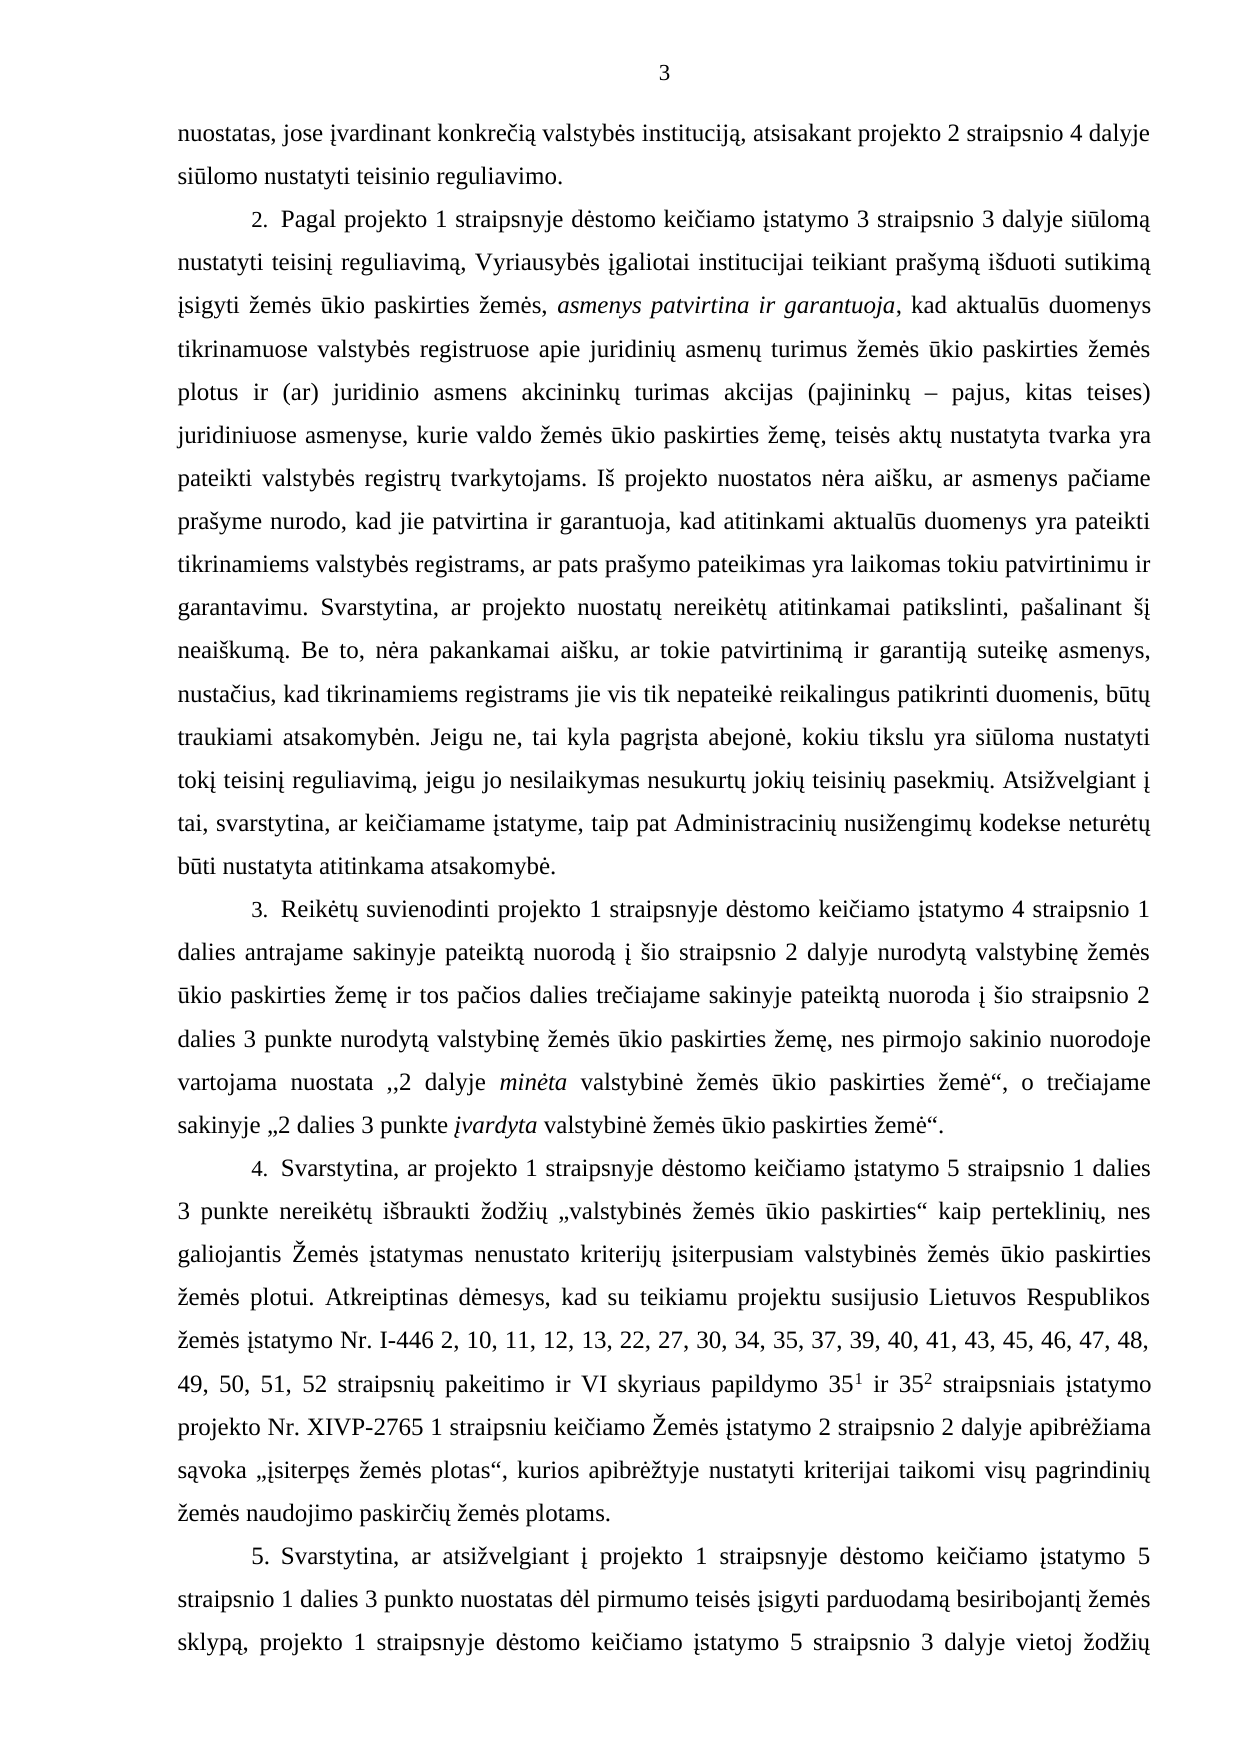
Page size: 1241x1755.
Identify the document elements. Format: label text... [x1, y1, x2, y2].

list Svarstytina, ar projekto 1 straipsnyje dėstomo keičiamo įstatymo 5 straipsnio 1 dalies 3 punkte nereikėtų išbraukti žodžių „valstybinės žemės ūkio paskirties“ kaip perteklinių, nes galiojantis Žemės įstatymas nenustato kriterijų įsiterpusiam valstybinės žemės ūkio paskirties žemės plotui. Atkreiptinas dėmesys, kad su teikiamu projektu susijusio Lietuvos Respublikos žemės įstatymo Nr. I-446 2, 10, 11, 12, 13, 22, 27, 30, 34, 35, 37, 39, 40, 41, 43, 45, 46, 47, 48, 49, 50, 51, 52 straipsnių pakeitimo ir VI skyriaus papildymo 351 ir 352 straipsniais įstatymo projekto Nr. XIVP-2765 1 straipsniu keičiamo Žemės įstatymo 2 straipsnio 2 dalyje apibrėžiama sąvoka „įsiterpęs žemės plotas“, kurios apibrėžtyje nustatyti kriterijai taikomi visų pagrindinių žemės naudojimo paskirčių žemės plotams. [177, 1153, 1152, 1527]
list Svarstytina, ar atsižvelgiant į projekto 1 straipsnyje dėstomo keičiamo įstatymo 5 straipsnio 1 dalies 3 punkto nuostatas dėl pirmumo teisės įsigyti parduodamą besiribojantį žemės sklypą, projekto 1 straipsnyje dėstomo keičiamo įstatymo 5 straipsnio 3 dalyje vietoj žodžių [177, 1541, 1152, 1656]
list Reikėtų suvienodinti projekto 1 straipsnyje dėstomo keičiamo įstatymo 4 straipsnio 1 dalies antrajame sakinyje pateiktą nuorodą į šio straipsnio 2 dalyje nurodytą valstybinę žemės ūkio paskirties žemę ir tos pačios dalies trečiajame sakinyje pateiktą nuoroda į šio straipsnio 2 dalies 3 punkte nurodytą valstybinę žemės ūkio paskirties žemę, nes pirmojo sakinio nuorodoje vartojama nuostata ,,2 dalyje minėta valstybinė žemės ūkio paskirties žemė“, o trečiajame sakinyje „2 dalies 3 punkte įvardyta valstybinė žemės ūkio paskirties žemė“. [177, 894, 1152, 1139]
text nuostatas, jose įvardinant konkrečią valstybės instituciją, atsisakant projekto 2 straipsnio 4 dalyje siūlomo nustatyti teisinio reguliavimo. [177, 118, 1152, 190]
list Pagal projekto 1 straipsnyje dėstomo keičiamo įstatymo 3 straipsnio 3 dalyje siūlomą nustatyti teisinį reguliavimą, Vyriausybės įgaliotai institucijai teikiant prašymą išduoti sutikimą įsigyti žemės ūkio paskirties žemės, asmenys patvirtina ir garantuoja, kad aktualūs duomenys tikrinamuose valstybės registruose apie juridinių asmenų turimus žemės ūkio paskirties žemės plotus ir (ar) juridinio asmens akcininkų turimas akcijas (pajininkų – pajus, kitas teises) juridiniuose asmenyse, kurie valdo žemės ūkio paskirties žemę, teisės aktų nustatyta tvarka yra pateikti valstybės registrų tvarkytojams. Iš projekto nuostatos nėra aišku, ar asmenys pačiame prašyme nurodo, kad jie patvirtina ir garantuoja, kad atitinkami aktualūs duomenys yra pateikti tikrinamiems valstybės registrams, ar pats prašymo pateikimas yra laikomas tokiu patvirtinimu ir garantavimu. Svarstytina, ar projekto nuostatų nereikėtų atitinkamai patikslinti, pašalinant šį neaiškumą. Be to, nėra pakankamai aišku, ar tokie patvirtinimą ir garantiją suteikę asmenys, nustačius, kad tikrinamiems registrams jie vis tik nepateikė reikalingus patikrinti duomenis, būtų traukiami atsakomybėn. Jeigu ne, tai kyla pagrįsta abejonė, kokiu tikslu yra siūloma nustatyti tokį teisinį reguliavimą, jeigu jo nesilaikymas nesukurtų jokių teisinių pasekmių. Atsižvelgiant į tai, svarstytina, ar keičiamame įstatyme, taip pat Administracinių nusižengimų kodekse neturėtų būti nustatyta atitinkama atsakomybė. [177, 204, 1152, 880]
